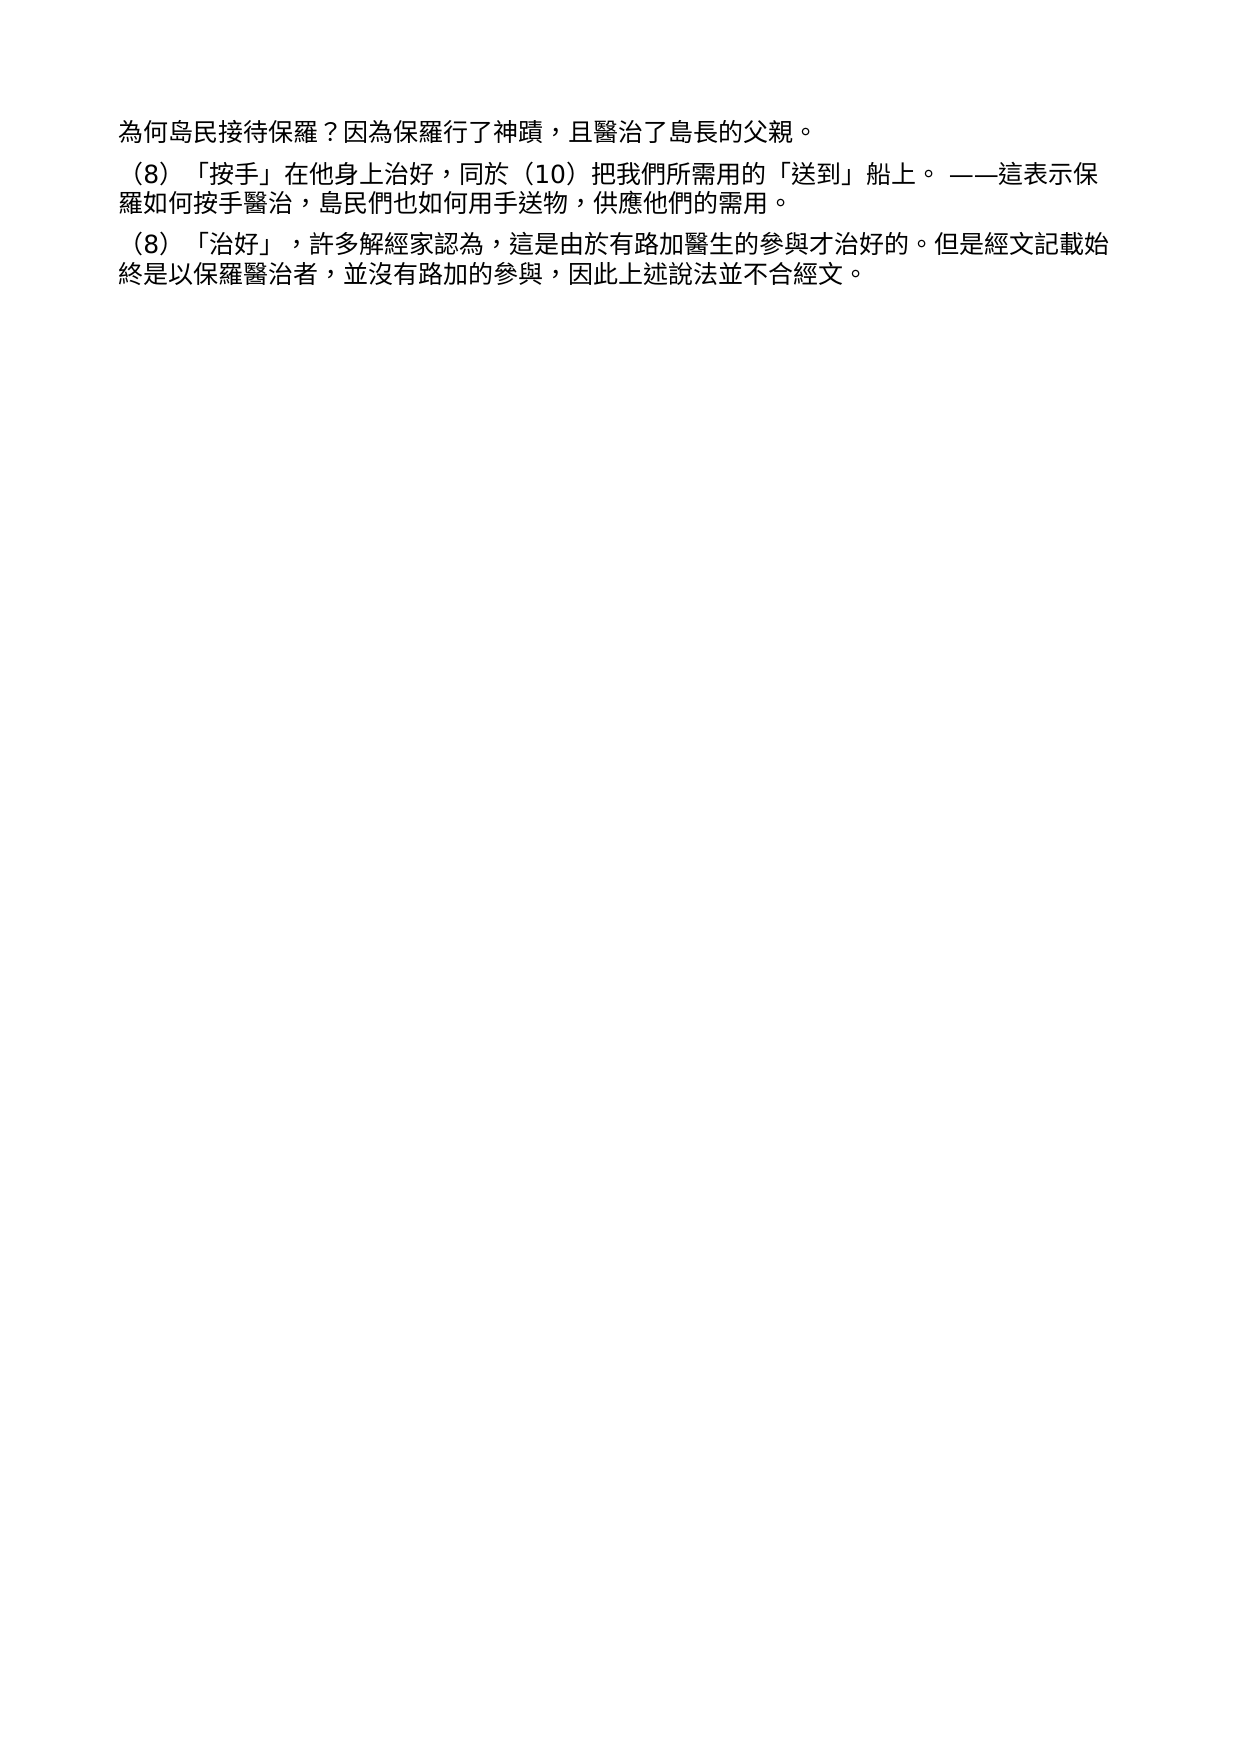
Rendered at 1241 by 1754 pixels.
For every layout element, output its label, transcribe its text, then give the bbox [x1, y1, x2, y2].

text （8）「按手」在他身上治好，同於（10）把我們所需用的「送到」船上。 ——這表示保羅如何按手醫治，島民們也如何用手送物，供應他們的需用。 [118, 160, 1122, 218]
text 為何𡷊民接待保羅？因為保羅行了神蹟，且醫治了島長的父親。 [118, 118, 1122, 147]
text （8）「治好」，許多解經家認為，這是由於有路加醫生的參與才治好的。但是經文記載始終是以保羅醫治者，並沒有路加的參與，因此上述說法並不合經文。 [118, 231, 1122, 289]
